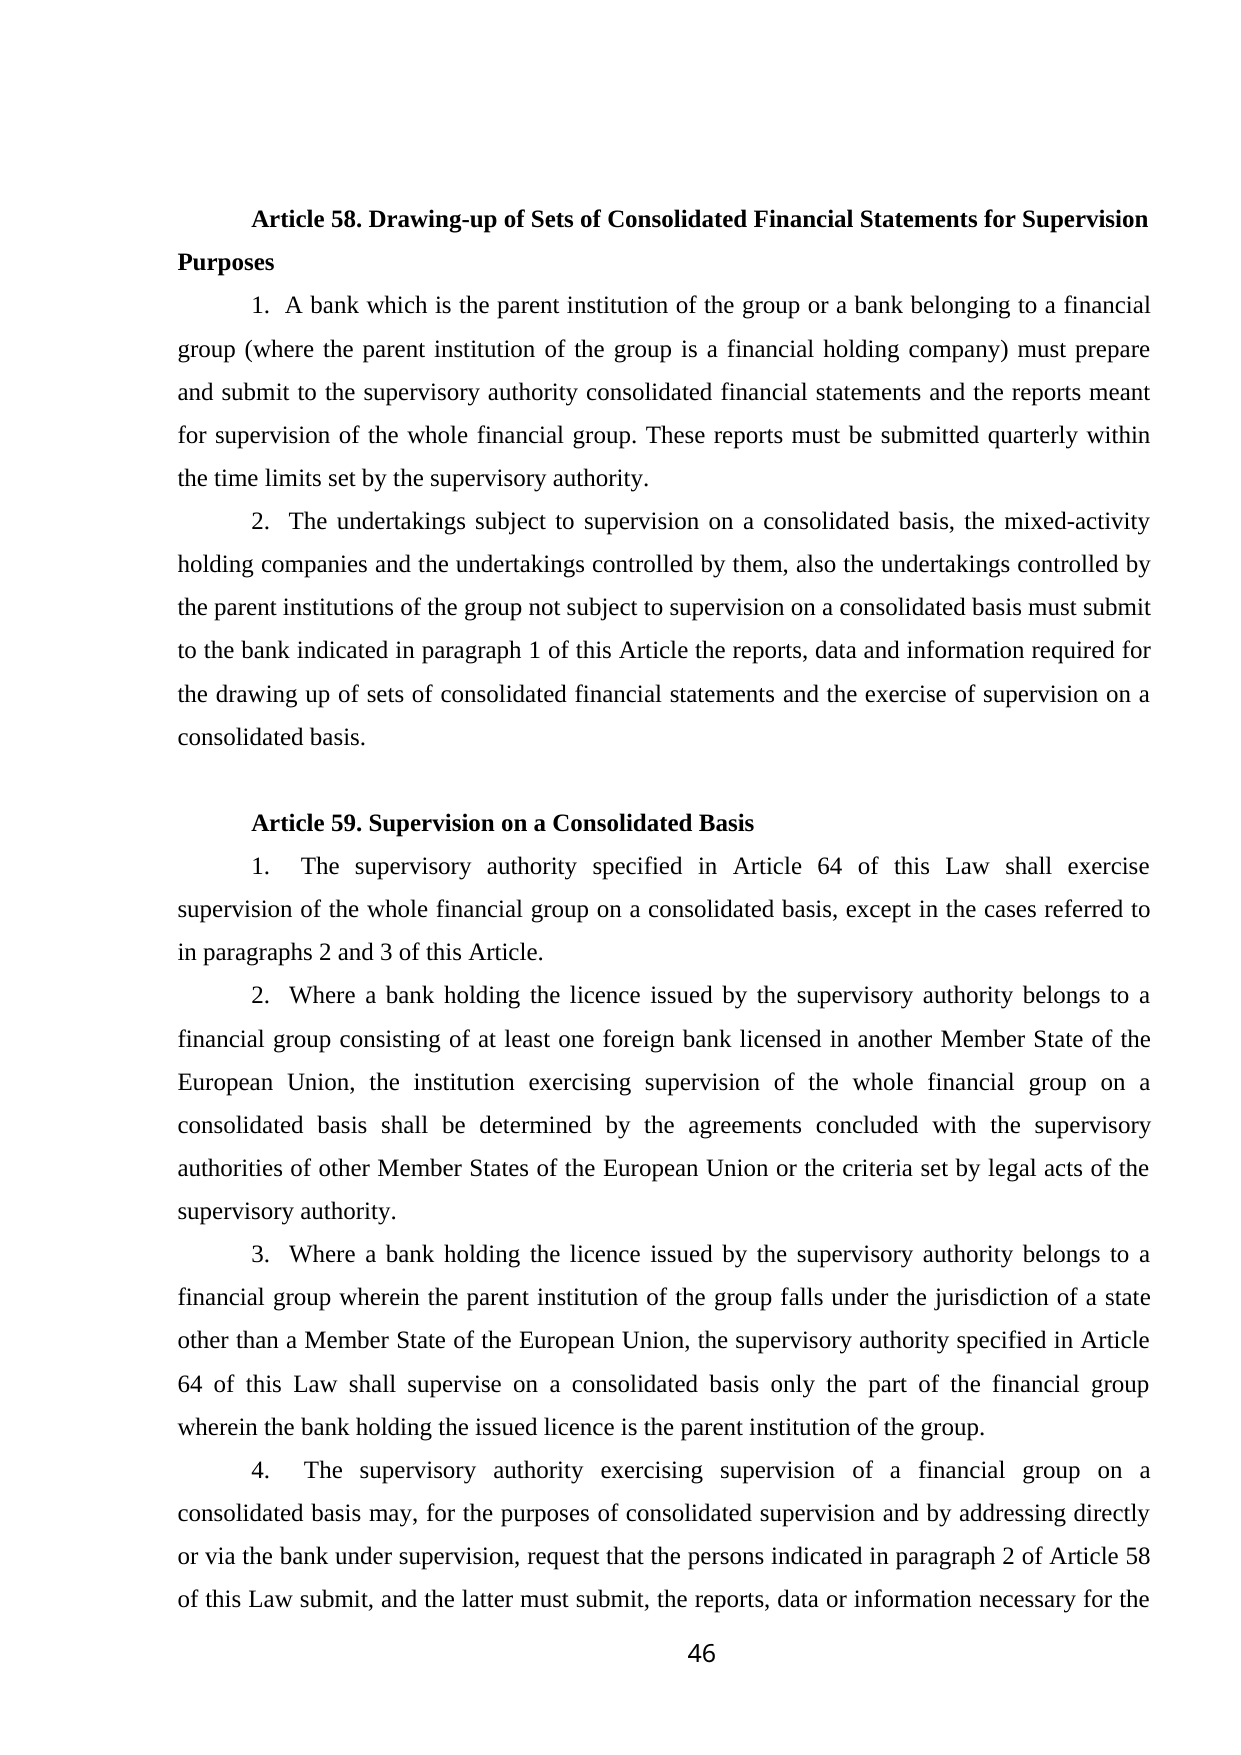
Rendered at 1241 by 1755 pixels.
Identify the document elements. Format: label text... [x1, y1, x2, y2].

text Article 59. Supervision on a Consolidated Basis [177, 808, 1152, 837]
text Article 58. Drawing-up of Sets of Consolidated Financial Statements for Supervision [177, 204, 1152, 233]
text 1. A bank which is the parent institution of the group or a bank belonging to a financial group (where the parent institution of the group is a financial holding company) must prepare and submit to the supervisory authority consolidated financial statements and the reports meant for supervision of the whole financial group. These reports must be submitted quarterly within the time limits set by the supervisory authority. [177, 291, 1152, 492]
text 2. Where a bank holding the licence issued by the supervisory authority belongs to a financial group consisting of at least one foreign bank licensed in another Member State of the European Union, the institution exercising supervision of the whole financial group on a consolidated basis shall be determined by the agreements concluded with the supervisory authorities of other Member States of the European Union or the criteria set by legal acts of the supervisory authority. [177, 981, 1152, 1225]
text Purposes [177, 247, 1152, 276]
text 1. The supervisory authority specified in Article 64 of this Law shall exercise supervision of the whole financial group on a consolidated basis, except in the cases referred to in paragraphs 2 and 3 of this Article. [177, 851, 1152, 966]
text 4. The supervisory authority exercising supervision of a financial group on a consolidated basis may, for the purposes of consolidated supervision and by addressing directly or via the bank under supervision, request that the persons indicated in paragraph 2 of Article 58 of this Law submit, and the latter must submit, the reports, data or information necessary for the [177, 1455, 1152, 1613]
text 2. The undertakings subject to supervision on a consolidated basis, the mixed-activity holding companies and the undertakings controlled by them, also the undertakings controlled by the parent institutions of the group not subject to supervision on a consolidated basis must submit to the bank indicated in paragraph 1 of this Article the reports, data and information required for the drawing up of sets of consolidated financial statements and the exercise of supervision on a consolidated basis. [177, 506, 1152, 751]
text 3. Where a bank holding the licence issued by the supervisory authority belongs to a financial group wherein the parent institution of the group falls under the jurisdiction of a state other than a Member State of the European Union, the supervisory authority specified in Article 64 of this Law shall supervise on a consolidated basis only the part of the financial group wherein the bank holding the issued licence is the parent institution of the group. [177, 1239, 1152, 1441]
